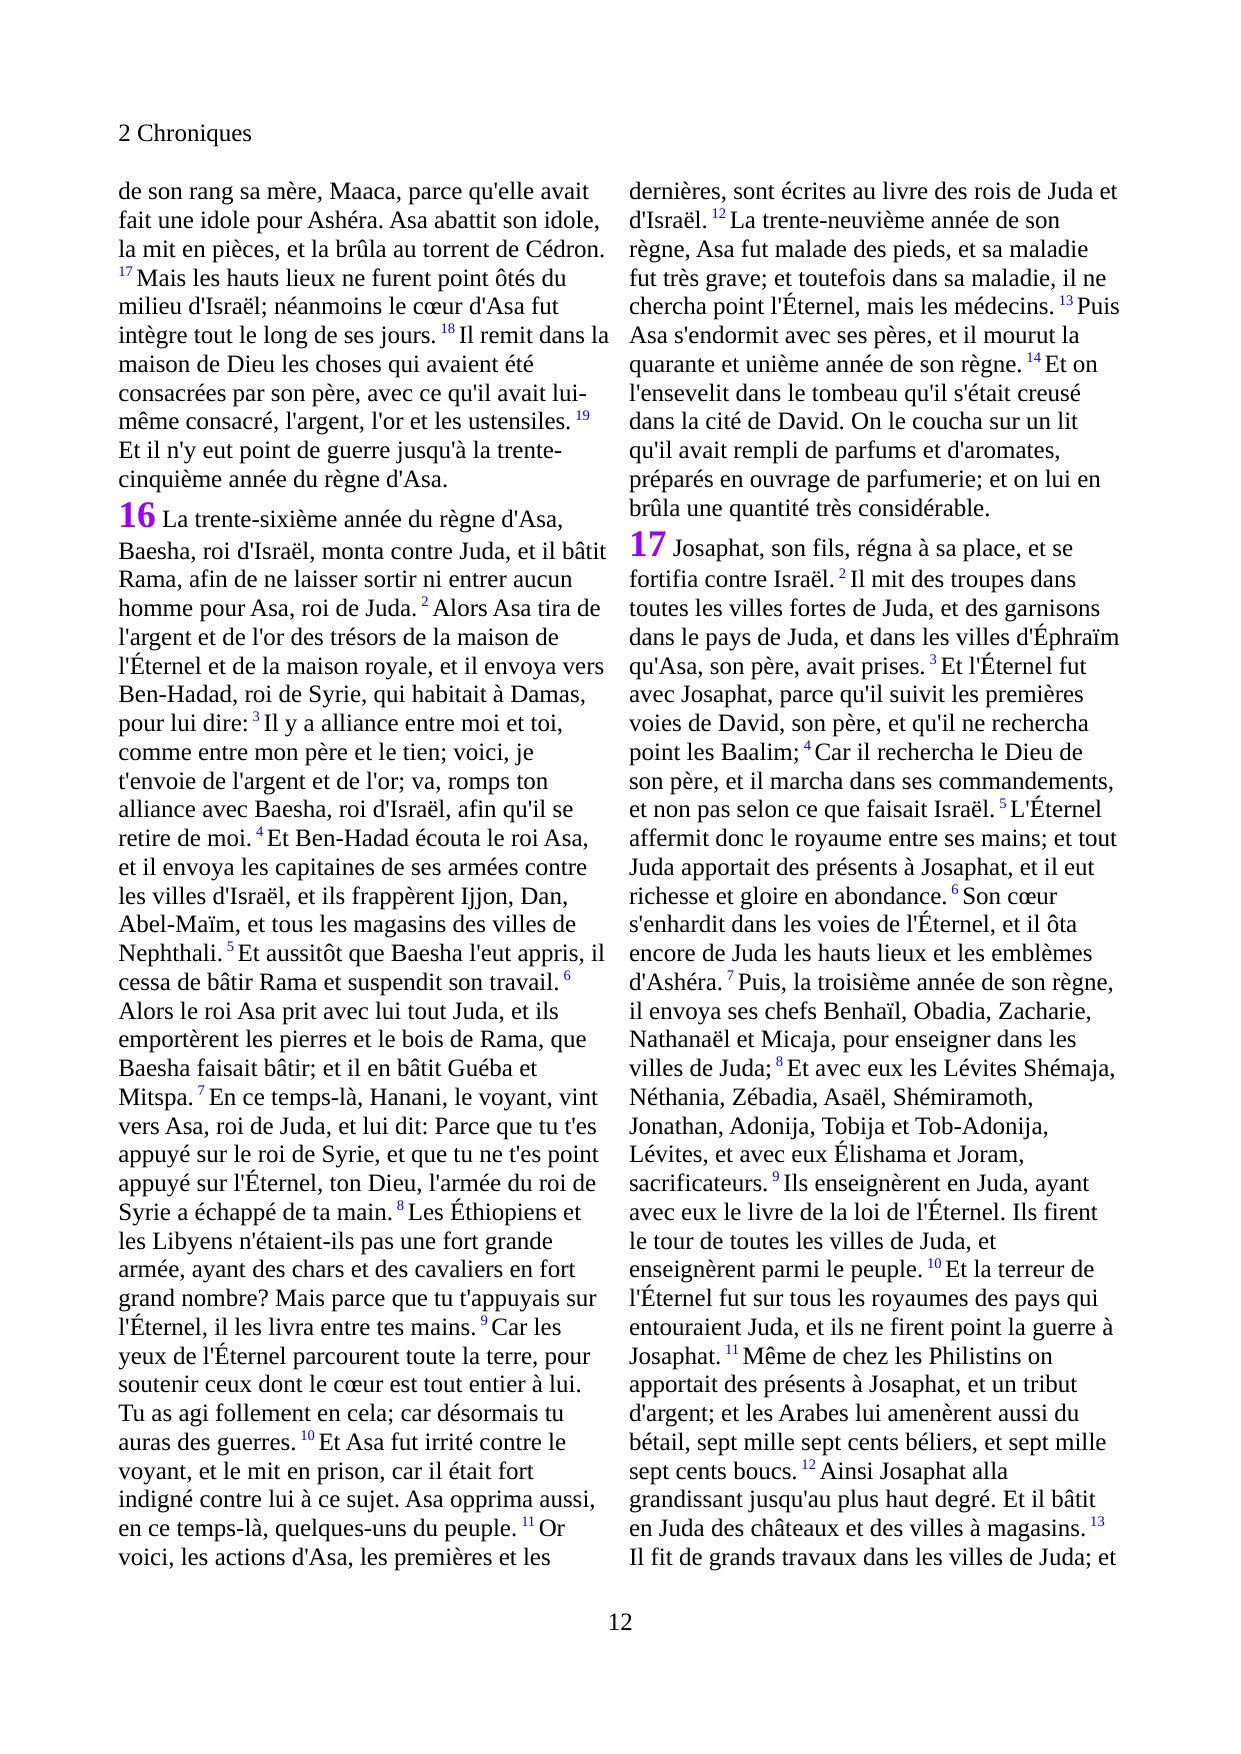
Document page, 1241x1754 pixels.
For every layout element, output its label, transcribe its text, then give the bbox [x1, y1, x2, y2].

text 17 Josaphat, son fils, régna à sa place, et se fortifia contre Israël. 2 Il mit des troupes dans toutes les villes fortes de Juda, et des garnisons dans le pays de Juda, et dans les villes d'Éphraïm qu'Asa, son père, avait prises. 3 Et l'Éternel fut avec Josaphat, parce qu'il suivit les premières voies de David, son père, et qu'il ne rechercha point les Baalim; 4 Car il rechercha le Dieu de son père, et il marcha dans ses commandements, et non pas selon ce que faisait Israël. 5 L'Éternel affermit donc le royaume entre ses mains; et tout Juda apportait des présents à Josaphat, et il eut richesse et gloire en abondance. 6 Son cœur s'enhardit dans les voies de l'Éternel, et il ôta encore de Juda les hauts lieux et les emblèmes d'Ashéra. 7 Puis, la troisième année de son règne, il envoya ses chefs Benhaïl, Obadia, Zacharie, Nathanaël et Micaja, pour enseigner dans les villes de Juda; 8 Et avec eux les Lévites Shémaja, Néthania, Zébadia, Asaël, Shémiramoth, Jonathan, Adonija, Tobija et Tob-Adonija, Lévites, et avec eux Élishama et Joram, sacrificateurs. 9 Ils enseignèrent en Juda, ayant avec eux le livre de la loi de l'Éternel. Ils firent le tour de toutes les villes de Juda, et enseignèrent parmi le peuple. 10 Et la terreur de l'Éternel fut sur tous les royaumes des pays qui entouraient Juda, et ils ne firent point la guerre à Josaphat. 11 Même de chez les Philistins on apportait des présents à Josaphat, et un tribut d'argent; et les Arabes lui amenèrent aussi du bétail, sept mille sept cents béliers, et sept mille sept cents boucs. 12 Ainsi Josaphat alla grandissant jusqu'au plus haut degré. Et il bâtit en Juda des châteaux et des villes à magasins. 13 Il fit de grands travaux dans les villes de Juda; et [629, 521, 1122, 1571]
text dernières, sont écrites au livre des rois de Juda et d'Israël. 12 La trente-neuvième année de son règne, Asa fut malade des pieds, et sa maladie fut très grave; et toutefois dans sa maladie, il ne chercha point l'Éternel, mais les médecins. 13 Puis Asa s'endormit avec ses pères, et il mourut la quarante et unième année de son règne. 14 Et on l'ensevelit dans le tombeau qu'il s'était creusé dans la cité de David. On le coucha sur un lit qu'il avait rempli de parfums et d'aromates, préparés en ouvrage de parfumerie; et on lui en brûla une quantité très considérable. [629, 176, 1122, 521]
text 16 La trente-sixième année du règne d'Asa, Baesha, roi d'Israël, monta contre Juda, et il bâtit Rama, afin de ne laisser sortir ni entrer aucun homme pour Asa, roi de Juda. 2 Alors Asa tira de l'argent et de l'or des trésors de la maison de l'Éternel et de la maison royale, et il envoya vers Ben-Hadad, roi de Syrie, qui habitait à Damas, pour lui dire: 3 Il y a alliance entre moi et toi, comme entre mon père et le tien; voici, je t'envoie de l'argent et de l'or; va, romps ton alliance avec Baesha, roi d'Israël, afin qu'il se retire de moi. 4 Et Ben-Hadad écouta le roi Asa, et il envoya les capitaines de ses armées contre les villes d'Israël, et ils frappèrent Ijjon, Dan, Abel-Maïm, et tous les magasins des villes de Nephthali. 5 Et aussitôt que Baesha l'eut appris, il cessa de bâtir Rama et suspendit son travail. 6 Alors le roi Asa prit avec lui tout Juda, et ils emportèrent les pierres et le bois de Rama, que Baesha faisait bâtir; et il en bâtit Guéba et Mitspa. 7 En ce temps-là, Hanani, le voyant, vint vers Asa, roi de Juda, et lui dit: Parce que tu t'es appuyé sur le roi de Syrie, et que tu ne t'es point appuyé sur l'Éternel, ton Dieu, l'armée du roi de Syrie a échappé de ta main. 8 Les Éthiopiens et les Libyens n'étaient-ils pas une fort grande armée, ayant des chars et des cavaliers en fort grand nombre? Mais parce que tu t'appuyais sur l'Éternel, il les livra entre tes mains. 9 Car les yeux de l'Éternel parcourent toute la terre, pour soutenir ceux dont le cœur est tout entier à lui. Tu as agi follement en cela; car désormais tu auras des guerres. 10 Et Asa fut irrité contre le voyant, et le mit en prison, car il était fort indigné contre lui à ce sujet. Asa opprima aussi, en ce temps-là, quelques-uns du peuple. 11 Or voici, les actions d'Asa, les premières et les [118, 493, 611, 1571]
text de son rang sa mère, Maaca, parce qu'elle avait fait une idole pour Ashéra. Asa abattit son idole, la mit en pièces, et la brûla au torrent de Cédron. 17 Mais les hauts lieux ne furent point ôtés du milieu d'Israël; néanmoins le cœur d'Asa fut intègre tout le long de ses jours. 18 Il remit dans la maison de Dieu les choses qui avaient été consacrées par son père, avec ce qu'il avait lui-même consacré, l'argent, l'or et les ustensiles. 19 Et il n'y eut point de guerre jusqu'à la trente-cinquième année du règne d'Asa. [118, 176, 611, 493]
